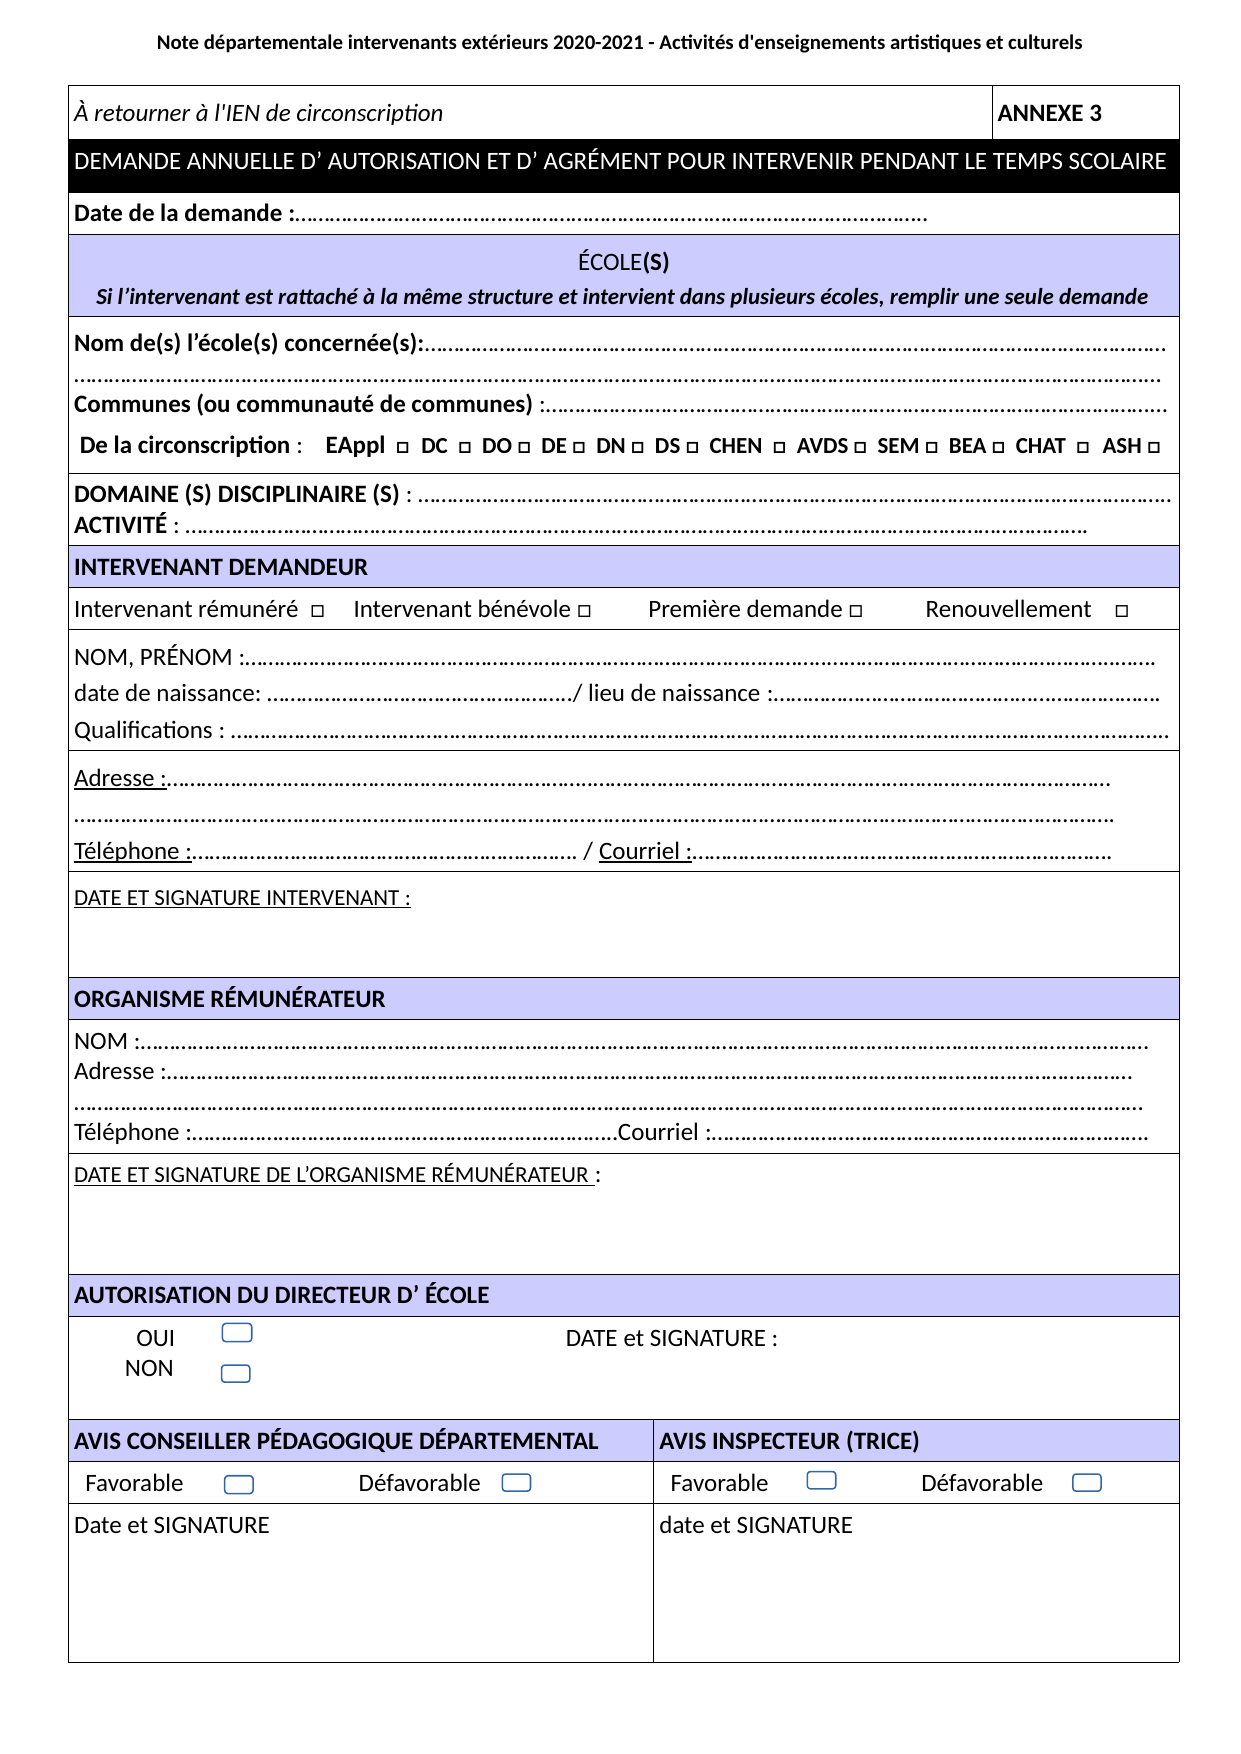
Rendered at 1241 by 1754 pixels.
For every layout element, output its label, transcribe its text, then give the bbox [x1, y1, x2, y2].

table_cell Intervenant rémunéré □ Intervenant bénévole □ Première demande □ Renouvellement □ [69, 588, 1179, 629]
table_cell Favorable Défavorable [654, 1462, 1179, 1503]
table_cell Date et SIGNATURE [69, 1504, 653, 1662]
table_cell ORGANISME RÉMUNÉRATEUR [69, 978, 1179, 1019]
text Note départementale intervenants extérieurs 2020-2021 - Activités d'enseignements artistiques et culturels [59, 29, 1181, 55]
table_cell Date de la demande :……………………………………………………………………………………………….. [69, 193, 1179, 234]
table_cell date et SIGNATURE [654, 1504, 1179, 1662]
table_cell AUTORISATION DU DIRECTEUR D’ ÉCOLE [69, 1275, 1179, 1316]
table_cell AVIS CONSEILLER PÉDAGOGIQUE DÉPARTEMENTAL [69, 1420, 653, 1461]
table_header À retourner à l'IEN de circonscription [69, 86, 992, 139]
table_cell ÉCOLE(S) Si l’intervenant est rattaché à la même structure et intervient dans plusieurs écoles, remplir une seule demande [69, 235, 1179, 316]
table_cell DOMAINE (S) DISCIPLINAIRE (S) : ………………………………………………………………………………………………………………….. ACTIVITÉ : …………………………………………………………………………………………………………………………………………. [69, 474, 1179, 545]
table_cell AVIS INSPECTEUR (TRICE) [654, 1420, 1179, 1461]
table_cell Favorable Défavorable [69, 1462, 653, 1503]
table_cell DATE ET SIGNATURE DE L’ORGANISME RÉMUNÉRATEUR : [69, 1154, 1179, 1274]
table_cell INTERVENANT DEMANDEUR [69, 546, 1179, 587]
table_cell Adresse :………………………………………………………………..……………………………………………………………………………… ………………………………………………………………………………………………………………………………………………………………. Téléphone :…………………………………………………………. / Courriel :………………………………………………………………. [69, 751, 1179, 871]
table_cell NOM, PRÉNOM :………………………………………………………………………………………..…………………………………………..……. date de naissance: ……………………………………………../ lieu de naissance :………………………………………...………………. Qualifications : …………………………………………………………………………………………………………………………………..………….. [69, 630, 1179, 750]
table_cell DEMANDE ANNUELLE D’ AUTORISATION ET D’ AGRÉMENT POUR INTERVENIR PENDANT LE TEMPS SCOLAIRE [69, 140, 1179, 192]
table_cell NOM :…………………………………………………………………….………………………………………………………………………...………… Adresse :…………………………………………………………………………………………………………………………………………………… …………………………………………………………………………………………………………………………………………………………………… Téléphone :………………………………………………………………..Courriel :…………………………………………………………………. [69, 1020, 1179, 1153]
table_cell DATE ET SIGNATURE INTERVENANT : [69, 872, 1179, 977]
table_cell Nom de(s) l’école(s) concernée(s):………………………………………………………………………………………………………………… ……………………………………………………………………………………………………………………………………………………………………... Communes (ou communauté de communes) :……………………………………………………………………………………………... De la circonscription : EAppl □ DC □ DO □ DE □ DN □ DS □ CHEN □ AVDS □ SEM □ BEA □ CHAT □ ASH □ [69, 317, 1179, 472]
table_header ANNEXE 3 [993, 86, 1179, 139]
table_cell OUI DATE et SIGNATURE : NON [69, 1317, 1179, 1419]
